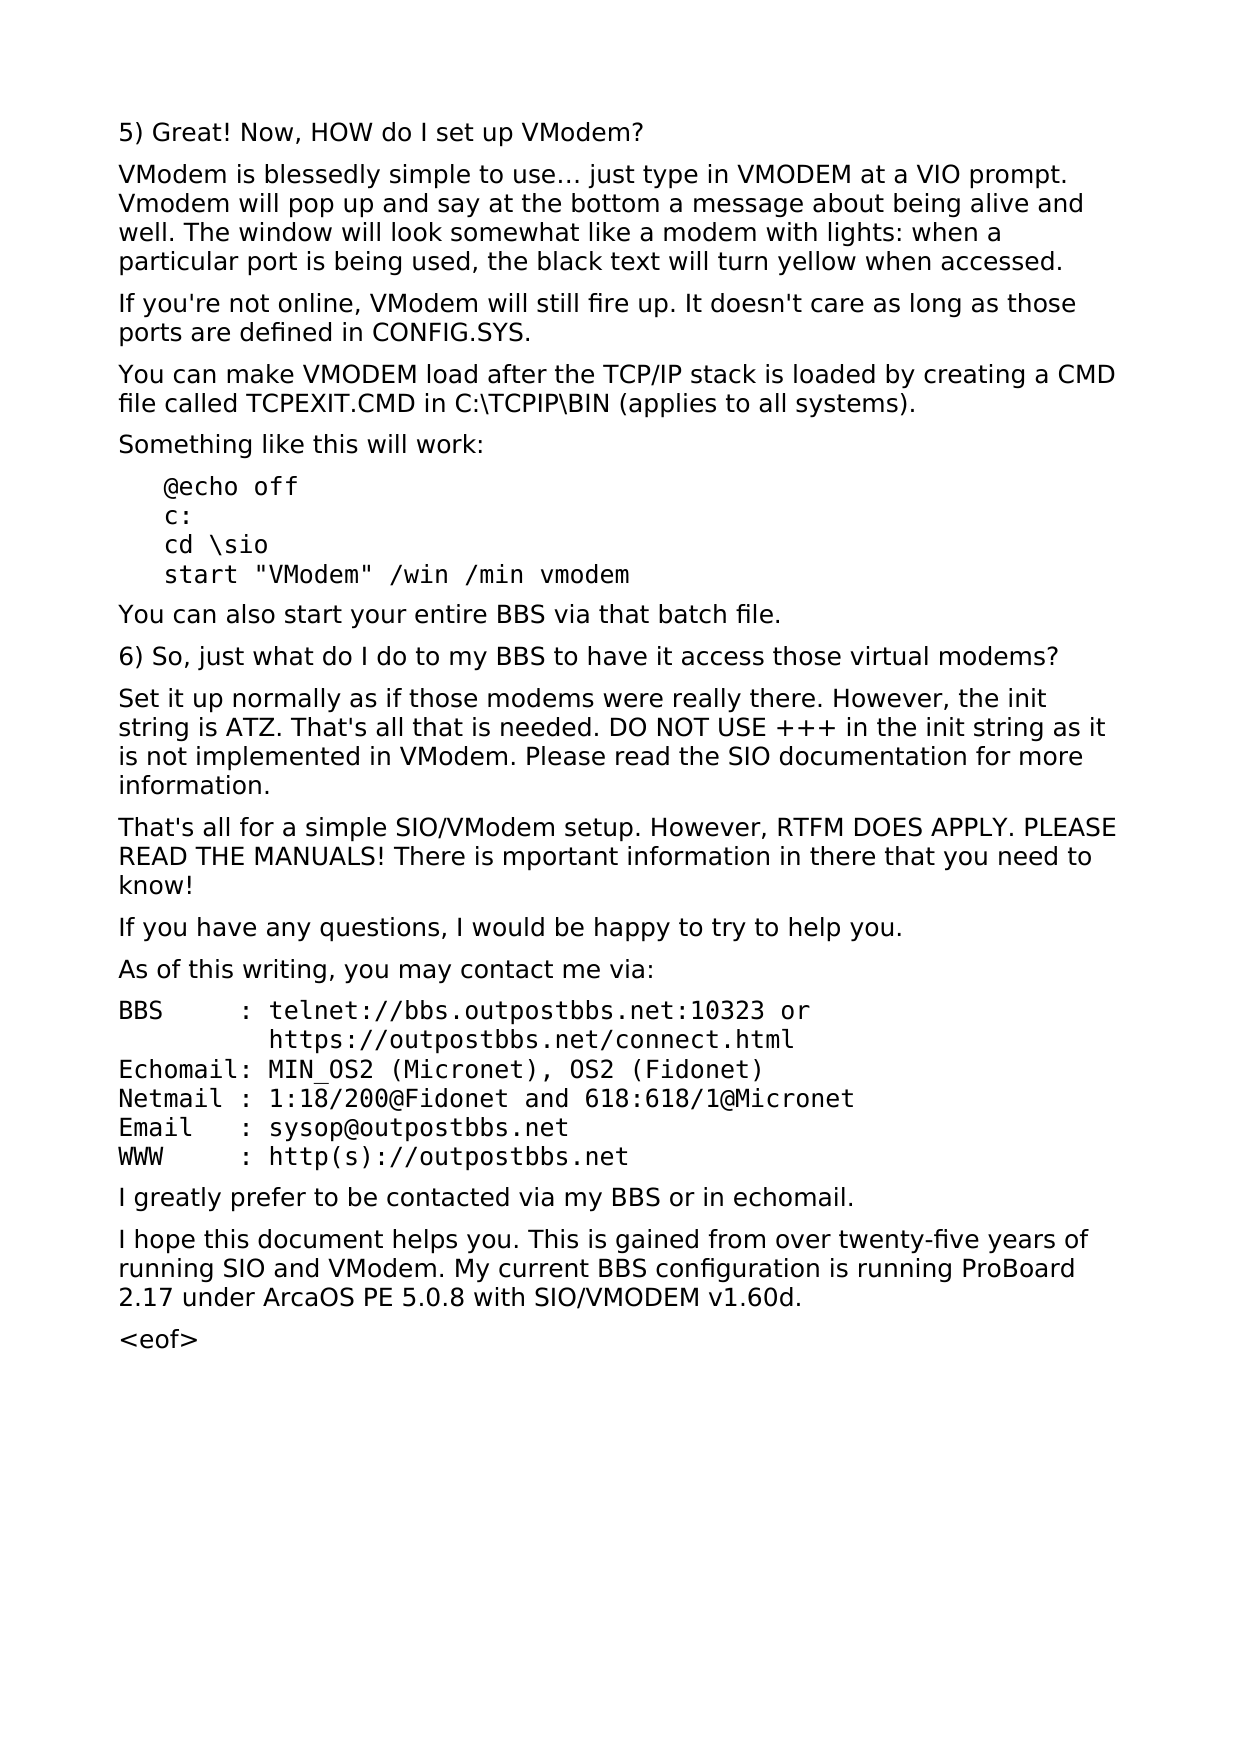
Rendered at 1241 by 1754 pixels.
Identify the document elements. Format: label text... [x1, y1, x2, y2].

text If you have any questions, I would be happy to try to help you. [118, 913, 1122, 942]
text VModem is blessedly simple to use… just type in VMODEM at a VIO prompt. Vmodem will pop up and say at the bottom a message about being alive and well. The window will look somewhat like a modem with lights: when a particular port is being used, the black text will turn yellow when accessed. [118, 160, 1122, 276]
text 5) Great! Now, HOW do I set up VModem? [118, 118, 1122, 147]
text You can make VMODEM load after the TCP/IP stack is loaded by creating a CMD file called TCPEXIT.CMD in C:\TCPIP\BIN (applies to all systems). [118, 360, 1122, 418]
text If you're not online, VModem will still fire up. It doesn't care as long as those ports are defined in CONFIG.SYS. [118, 289, 1122, 347]
text BBS : telnet://bbs.outpostbbs.net:10323 or https://outpostbbs.net/connect.html Echomail: MIN_OS2 (Micronet), OS2 (Fidonet) Netmail : 1:18/200@Fidonet and 618:618/1@Micronet Email : sysop@outpostbbs.net WWW : http(s)://outpostbbs.net [118, 997, 1122, 1172]
text Something like this will work: [118, 431, 1122, 460]
text As of this writing, you may contact me via: [118, 955, 1122, 984]
text I hope this document helps you. This is gained from over twenty-five years of running SIO and VModem. My current BBS configuration is running ProBoard 2.17 under ArcaOS PE 5.0.8 with SIO/VMODEM v1.60d. [118, 1225, 1122, 1312]
text 6) So, just what do I do to my BBS to have it access those virtual modems? [118, 642, 1122, 672]
text I greatly prefer to be contacted via my BBS or in echomail. [118, 1183, 1122, 1212]
text You can also start your entire BBS via that batch file. [118, 601, 1122, 630]
text <eof> [118, 1325, 1122, 1354]
text That's all for a simple SIO/VModem setup. However, RTFM DOES APPLY. PLEASE READ THE MANUALS! There is mportant information in there that you need to know! [118, 813, 1122, 901]
text Set it up normally as if those modems were really there. However, the init string is ATZ. That's all that is needed. DO NOT USE +++ in the init string as it is not implemented in VModem. Please read the SIO documentation for more information. [118, 684, 1122, 801]
text @echo off c: cd \sio start "VModem" /win /min vmodem [118, 472, 1122, 589]
